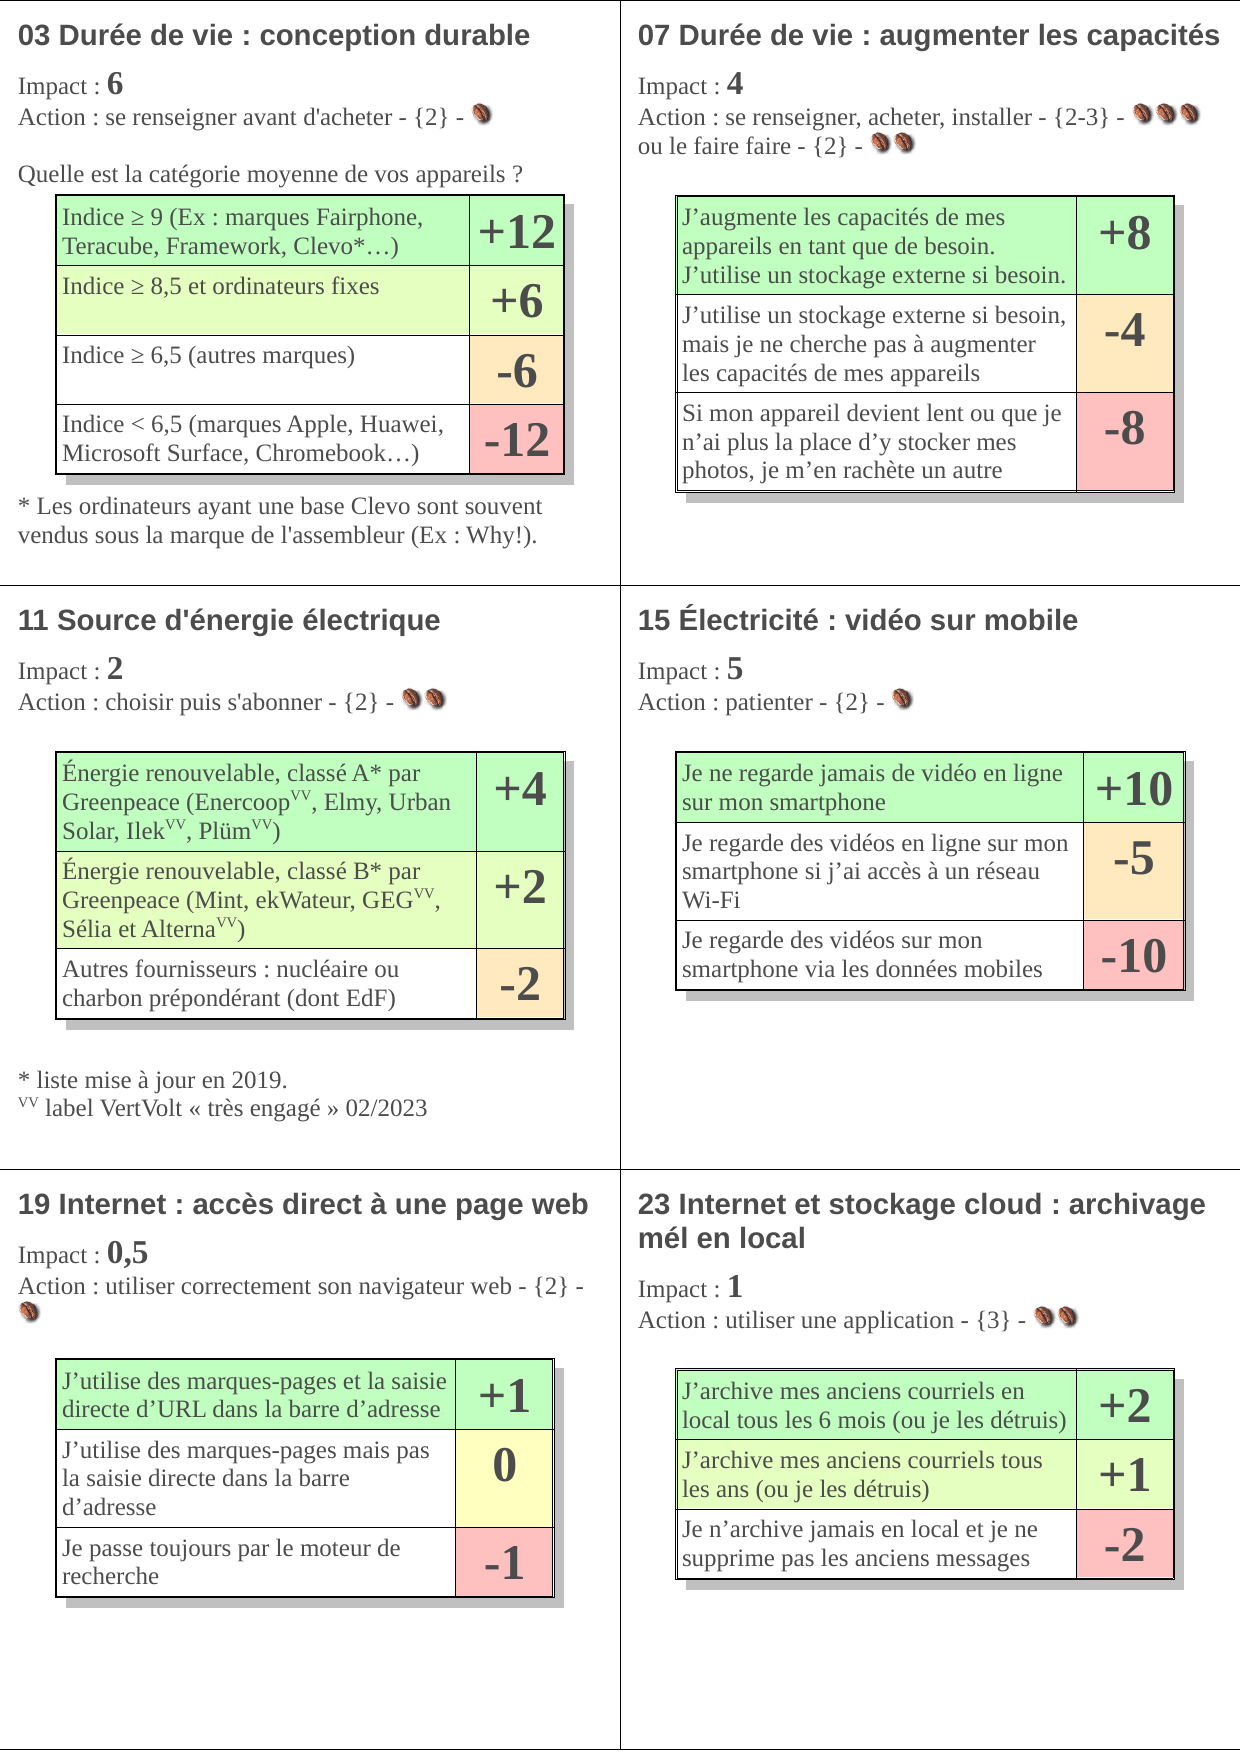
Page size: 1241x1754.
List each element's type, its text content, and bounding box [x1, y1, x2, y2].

table_cell Indice ≥ 6,5 (autres marques) [57, 336, 469, 403]
picture [400, 686, 448, 711]
picture [869, 130, 917, 155]
table_header +2 [1077, 1371, 1173, 1439]
table_header +1 [456, 1360, 552, 1429]
table_cell Énergie renouvelable, classé B* par Greenpeace (Mint, ekWateur, GEGVV, Sélia et AlternaVV) [57, 852, 476, 948]
table_cell -5 [1084, 823, 1183, 919]
table_cell J’utilise un stockage externe si besoin, mais je ne cherche pas à augmenter les capacités de mes appareils [678, 295, 1076, 392]
table_cell Je regarde des vidéos en ligne sur mon smartphone si j’ai accès à un réseau Wi-Fi [677, 823, 1083, 919]
table_cell -1 [456, 1528, 552, 1596]
table_header +8 [1077, 197, 1173, 294]
table_cell Si mon appareil devient lent ou que je n’ai plus la place d’y stocker mes photos, je m’en rachète un autre [678, 393, 1076, 490]
table_header Je ne regarde jamais de vidéo en ligne sur mon smartphone [677, 753, 1083, 822]
table_cell +2 [477, 852, 563, 948]
table_cell +6 [470, 266, 563, 334]
table_cell -12 [470, 405, 563, 473]
table_cell 07 Durée de vie : augmenter les capacités Impact : 4 Action : se renseigner, acheter, installer - {2-3} - ou le faire faire - {2} - [621, 1, 1240, 585]
table_cell 0 [456, 1430, 552, 1527]
picture [470, 101, 494, 126]
table_cell J’archive mes anciens courriels tous les ans (ou je les détruis) [678, 1440, 1076, 1508]
table_header Indice ≥ 9 (Ex : marques Fairphone, Teracube, Framework, Clevo*…) [57, 196, 469, 265]
table_header Énergie renouvelable, classé A* par Greenpeace (EnercoopVV, Elmy, Urban Solar, IlekVV, PlümVV) [57, 753, 476, 851]
table_cell Autres fournisseurs : nucléaire ou charbon prépondérant (dont EdF) [57, 949, 476, 1017]
table_cell -2 [477, 949, 563, 1017]
table_cell Indice < 6,5 (marques Apple, Huawei, Microsoft Surface, Chromebook…) [57, 405, 469, 473]
picture [1131, 101, 1202, 126]
table_cell 11 Source d'énergie électrique Impact : 2 Action : choisir puis s'abonner - {2} - * liste mise à jour en 2019. VV label VertVolt « très engagé » 02/2023 [0, 586, 620, 1169]
table_cell 15 Électricité : vidéo sur mobile Impact : 5 Action : patienter - {2} - [621, 586, 1240, 1169]
table_cell -10 [1084, 921, 1183, 989]
picture [890, 686, 915, 711]
table_cell Je n’archive jamais en local et je ne supprime pas les anciens messages [678, 1510, 1076, 1577]
table_cell -8 [1077, 393, 1173, 490]
table_header J’augmente les capacités de mes appareils en tant que de besoin. J’utilise un stockage externe si besoin. [678, 197, 1076, 294]
table_header J’archive mes anciens courriels en local tous les 6 mois (ou je les détruis) [678, 1371, 1076, 1439]
table_cell Indice ≥ 8,5 et ordinateurs fixes [57, 266, 469, 334]
table_cell -6 [470, 336, 563, 403]
picture [17, 1299, 42, 1324]
table_cell 23 Internet et stockage cloud : archivage mél en local Impact : 1 Action : utiliser une application - {3} - [621, 1170, 1240, 1748]
table_header +4 [477, 753, 563, 851]
table_cell Je passe toujours par le moteur de recherche [57, 1528, 455, 1596]
table_cell J’utilise des marques-pages mais pas la saisie directe dans la barre d’adresse [57, 1430, 455, 1527]
table_cell 03 Durée de vie : conception durable Impact : 6 Action : se renseigner avant d'acheter - {2} - Quelle est la catégorie moyenne de vos appareils ? * Les ordinateurs ayant une base Clevo sont souvent vendus sous la marque de l'assembleur (Ex : Why!). [0, 1, 620, 585]
table_cell Je regarde des vidéos sur mon smartphone via les données mobiles [677, 921, 1083, 989]
table_cell 19 Internet : accès direct à une page web Impact : 0,5 Action : utiliser correctement son navigateur web - {2} - [0, 1170, 620, 1748]
table_cell -2 [1077, 1510, 1173, 1577]
table_header +12 [470, 196, 563, 265]
table_header J’utilise des marques-pages et la saisie directe d’URL dans la barre d’adresse [57, 1360, 455, 1429]
table_cell +1 [1077, 1440, 1173, 1508]
table_header +10 [1084, 753, 1183, 822]
picture [1032, 1304, 1080, 1329]
table_cell -4 [1077, 295, 1173, 392]
